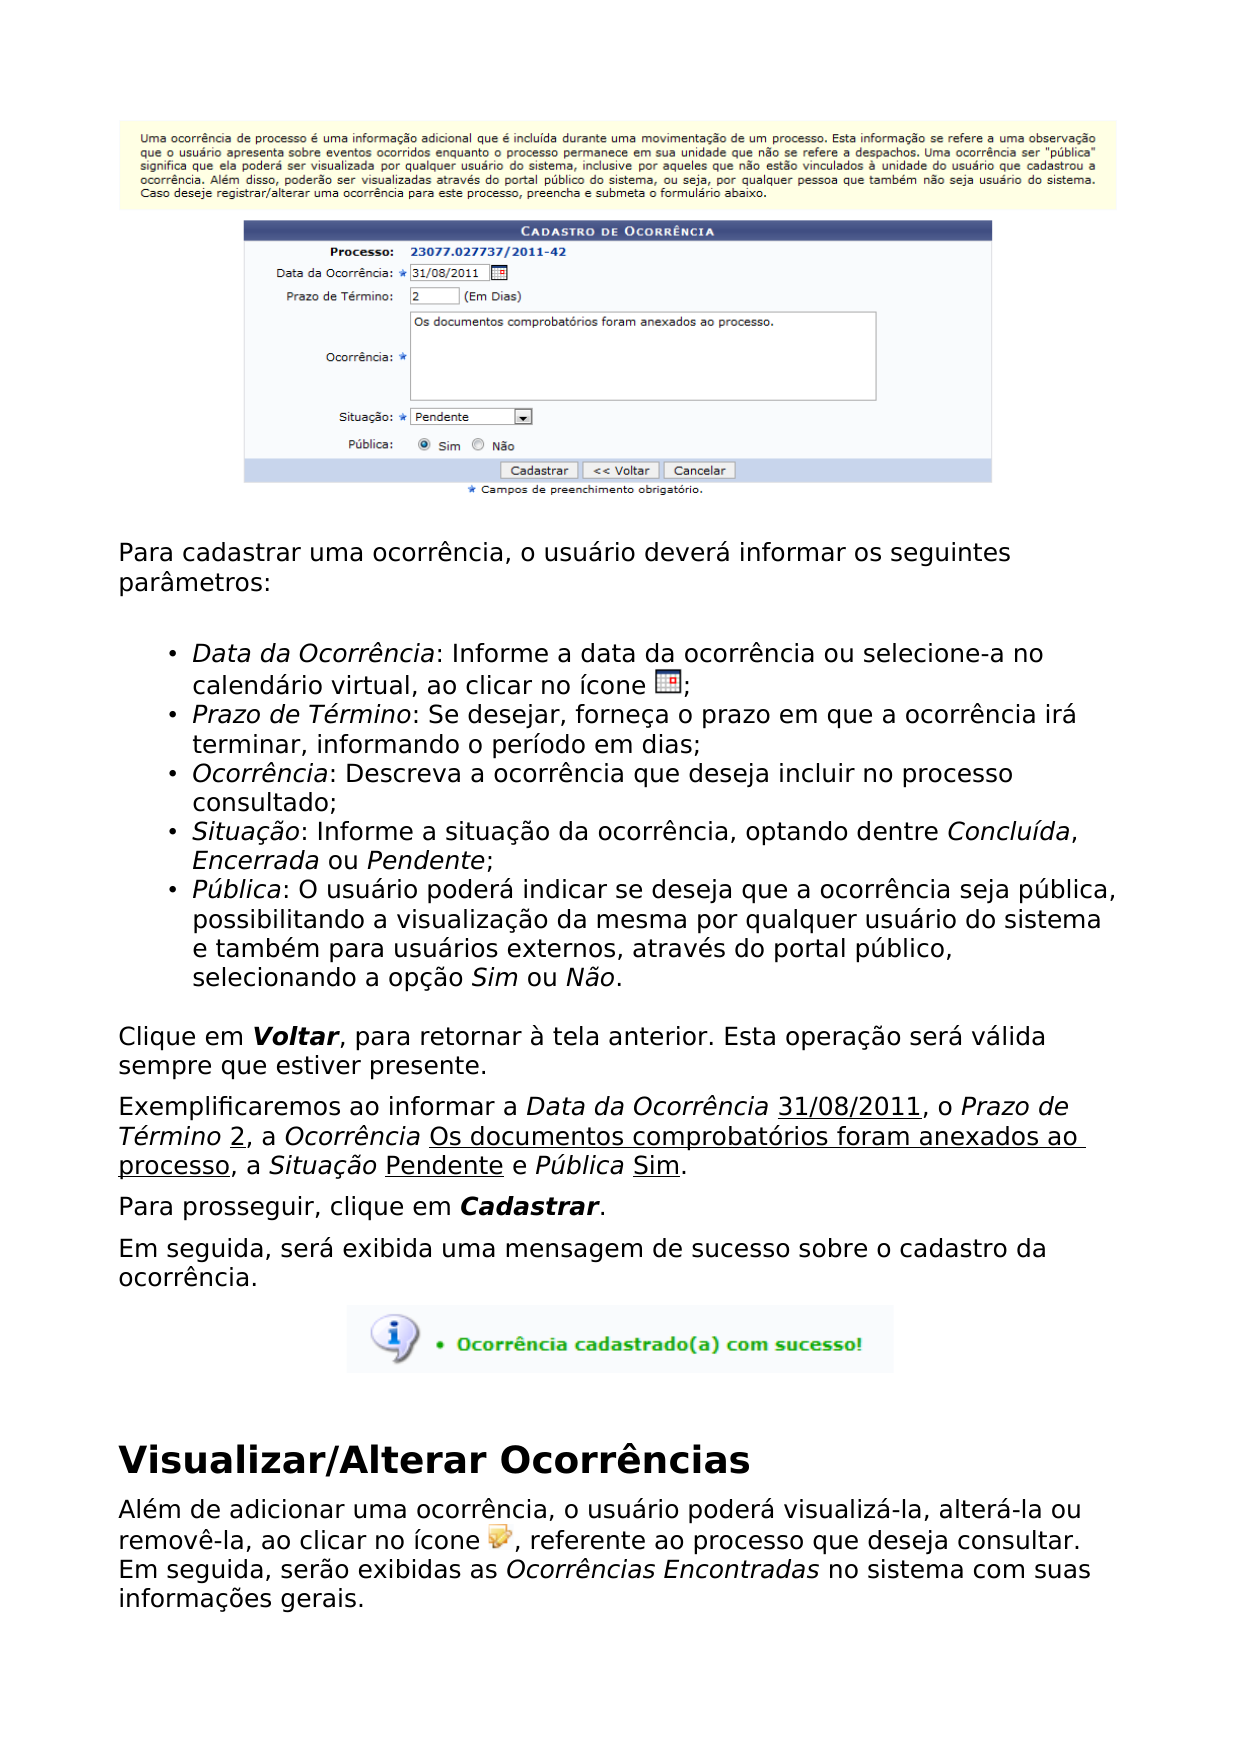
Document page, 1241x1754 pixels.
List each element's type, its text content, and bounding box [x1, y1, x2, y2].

text Para prosseguir, clique em Cadastrar. [118, 1193, 1122, 1222]
list Ocorrência: Descreva a ocorrência que deseja incluir no processo consultado; [177, 759, 1122, 817]
list Situação: Informe a situação da ocorrência, optando dentre Concluída, Encerrada ou Pendente; [177, 817, 1122, 876]
list Pública: O usuário poderá indicar se deseja que a ocorrência seja pública, possibilitando a visualização da mesma por qualquer usuário do sistema e também para usuários externos, através do portal público, selecionando a opção Sim ou Não. [177, 876, 1122, 992]
picture [488, 1524, 514, 1550]
text Clique em Voltar, para retornar à tela anterior. Esta operação será válida sempre que estiver presente. [118, 1022, 1122, 1080]
picture [118, 118, 1123, 497]
text Em seguida, será exibida uma mensagem de sucesso sobre o cadastro da ocorrência. [118, 1234, 1122, 1293]
picture [346, 1305, 894, 1373]
list Data da Ocorrência: Informe a data da ocorrência ou selecione-a no calendário virtual, ao clicar no ícone ; [177, 639, 1122, 701]
subtitle Visualizar/Alterar Ocorrências [118, 1439, 1122, 1483]
picture [654, 668, 683, 695]
text Para cadastrar uma ocorrência, o usuário deverá informar os seguintes parâmetros: [118, 539, 1122, 597]
text Exemplificaremos ao informar a Data da Ocorrência 31/08/2011, o Prazo de Término 2, a Ocorrência Os documentos comprobatórios foram anexados ao processo, a Situação Pendente e Pública Sim. [118, 1093, 1122, 1180]
text Além de adicionar uma ocorrência, o usuário poderá visualizá-la, alterá-la ou removê-la, ao clicar no ícone , referente ao processo que deseja consultar. Em seguida, serão exibidas as Ocorrências Encontradas no sistema com suas informações gerais. [118, 1495, 1122, 1613]
list Prazo de Término: Se desejar, forneça o prazo em que a ocorrência irá terminar, informando o período em dias; [177, 701, 1122, 759]
